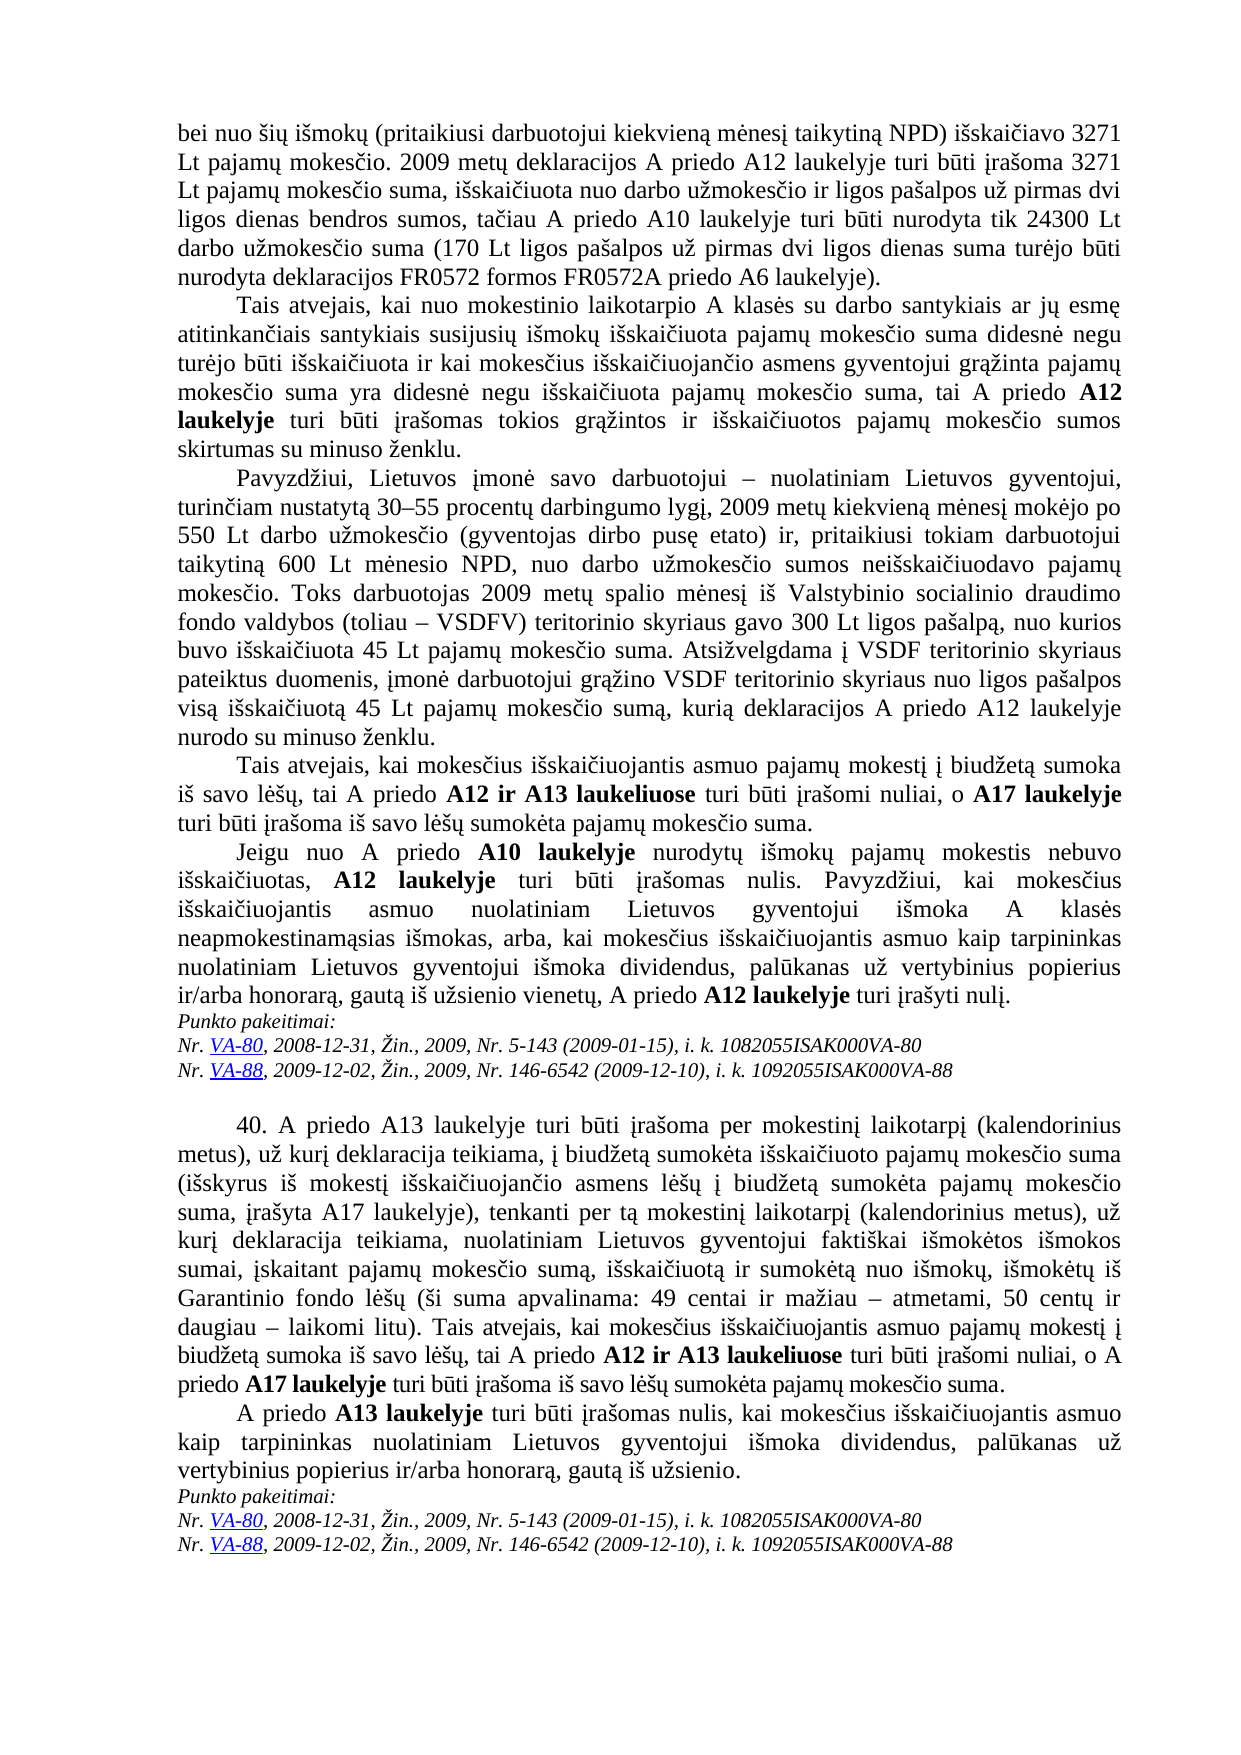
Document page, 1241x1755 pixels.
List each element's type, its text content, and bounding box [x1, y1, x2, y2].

text Nr. VA-80, 2008-12-31, Žin., 2009, Nr. 5-143 (2009-01-15), i. k. 1082055ISAK000VA-80 [177, 1033, 1122, 1057]
text Pavyzdžiui, Lietuvos įmonė savo darbuotojui – nuolatiniam Lietuvos gyventojui, turinčiam nustatytą 30–55 procentų darbingumo lygį, 2009 metų kiekvieną mėnesį mokėjo po 550 Lt darbo užmokesčio (gyventojas dirbo pusę etato) ir, pritaikiusi tokiam darbuotojui taikytiną 600 Lt mėnesio NPD, nuo darbo užmokesčio sumos neišskaičiuodavo pajamų mokesčio. Toks darbuotojas 2009 metų spalio mėnesį iš Valstybinio socialinio draudimo fondo valdybos (toliau – VSDFV) teritorinio skyriaus gavo 300 Lt ligos pašalpą, nuo kurios buvo išskaičiuota 45 Lt pajamų mokesčio suma. Atsižvelgdama į VSDF teritorinio skyriaus pateiktus duomenis, įmonė darbuotojui grąžino VSDF teritorinio skyriaus nuo ligos pašalpos visą išskaičiuotą 45 Lt pajamų mokesčio sumą, kurią deklaracijos A priedo A12 laukelyje nurodo su minuso ženklu. [177, 463, 1122, 751]
text Tais atvejais, kai nuo mokestinio laikotarpio A klasės su darbo santykiais ar jų esmę atitinkančiais santykiais susijusių išmokų išskaičiuota pajamų mokesčio suma didesnė negu turėjo būti išskaičiuota ir kai mokesčius išskaičiuojančio asmens gyventojui grąžinta pajamų mokesčio suma yra didesnė negu išskaičiuota pajamų mokesčio suma, tai A priedo A12 laukelyje turi būti įrašomas tokios grąžintos ir išskaičiuotos pajamų mokesčio sumos skirtumas su minuso ženklu. [177, 291, 1122, 463]
text Jeigu nuo A priedo A10 laukelyje nurodytų išmokų pajamų mokestis nebuvo išskaičiuotas, A12 laukelyje turi būti įrašomas nulis. Pavyzdžiui, kai mokesčius išskaičiuojantis asmuo nuolatiniam Lietuvos gyventojui išmoka A klasės neapmokestinamąsias išmokas, arba, kai mokesčius išskaičiuojantis asmuo kaip tarpininkas nuolatiniam Lietuvos gyventojui išmoka dividendus, palūkanas už vertybinius popierius ir/arba honorarą, gautą iš užsienio vienetų, A priedo A12 laukelyje turi įrašyti nulį. [177, 837, 1122, 1009]
text Tais atvejais, kai mokesčius išskaičiuojantis asmuo pajamų mokestį į biudžetą sumoka iš savo lėšų, tai A priedo A12 ir A13 laukeliuose turi būti įrašomi nuliai, o A17 laukelyje turi būti įrašoma iš savo lėšų sumokėta pajamų mokesčio suma. [177, 751, 1122, 837]
text Nr. VA-80, 2008-12-31, Žin., 2009, Nr. 5-143 (2009-01-15), i. k. 1082055ISAK000VA-80 [177, 1508, 1122, 1532]
text Punkto pakeitimai: [177, 1484, 1122, 1508]
text 40. A priedo A13 laukelyje turi būti įrašoma per mokestinį laikotarpį (kalendorinius metus), už kurį deklaracija teikiama, į biudžetą sumokėta išskaičiuoto pajamų mokesčio suma (išskyrus iš mokestį išskaičiuojančio asmens lėšų į biudžetą sumokėta pajamų mokesčio suma, įrašyta A17 laukelyje), tenkanti per tą mokestinį laikotarpį (kalendorinius metus), už kurį deklaracija teikiama, nuolatiniam Lietuvos gyventojui faktiškai išmokėtos išmokos sumai, įskaitant pajamų mokesčio sumą, išskaičiuotą ir sumokėtą nuo išmokų, išmokėtų iš Garantinio fondo lėšų (ši suma apvalinama: 49 centai ir mažiau – atmetami, 50 centų ir daugiau – laikomi litu). Tais atvejais, kai mokesčius išskaičiuojantis asmuo pajamų mokestį į biudžetą sumoka iš savo lėšų, tai A priedo A12 ir A13 laukeliuose turi būti įrašomi nuliai, o A priedo A17 laukelyje turi būti įrašoma iš savo lėšų sumokėta pajamų mokesčio suma. [177, 1110, 1122, 1398]
text Nr. VA-88, 2009-12-02, Žin., 2009, Nr. 146-6542 (2009-12-10), i. k. 1092055ISAK000VA-88 [177, 1532, 1122, 1556]
text A priedo A13 laukelyje turi būti įrašomas nulis, kai mokesčius išskaičiuojantis asmuo kaip tarpininkas nuolatiniam Lietuvos gyventojui išmoka dividendus, palūkanas už vertybinius popierius ir/arba honorarą, gautą iš užsienio. [177, 1398, 1122, 1484]
text Nr. VA-88, 2009-12-02, Žin., 2009, Nr. 146-6542 (2009-12-10), i. k. 1092055ISAK000VA-88 [177, 1057, 1122, 1082]
text Punkto pakeitimai: [177, 1009, 1122, 1033]
text bei nuo šių išmokų (pritaikiusi darbuotojui kiekvieną mėnesį taikytiną NPD) išskaičiavo 3271 Lt pajamų mokesčio. 2009 metų deklaracijos A priedo A12 laukelyje turi būti įrašoma 3271 Lt pajamų mokesčio suma, išskaičiuota nuo darbo užmokesčio ir ligos pašalpos už pirmas dvi ligos dienas bendros sumos, tačiau A priedo A10 laukelyje turi būti nurodyta tik 24300 Lt darbo užmokesčio suma (170 Lt ligos pašalpos už pirmas dvi ligos dienas suma turėjo būti nurodyta deklaracijos FR0572 formos FR0572A priedo A6 laukelyje). [177, 118, 1122, 291]
